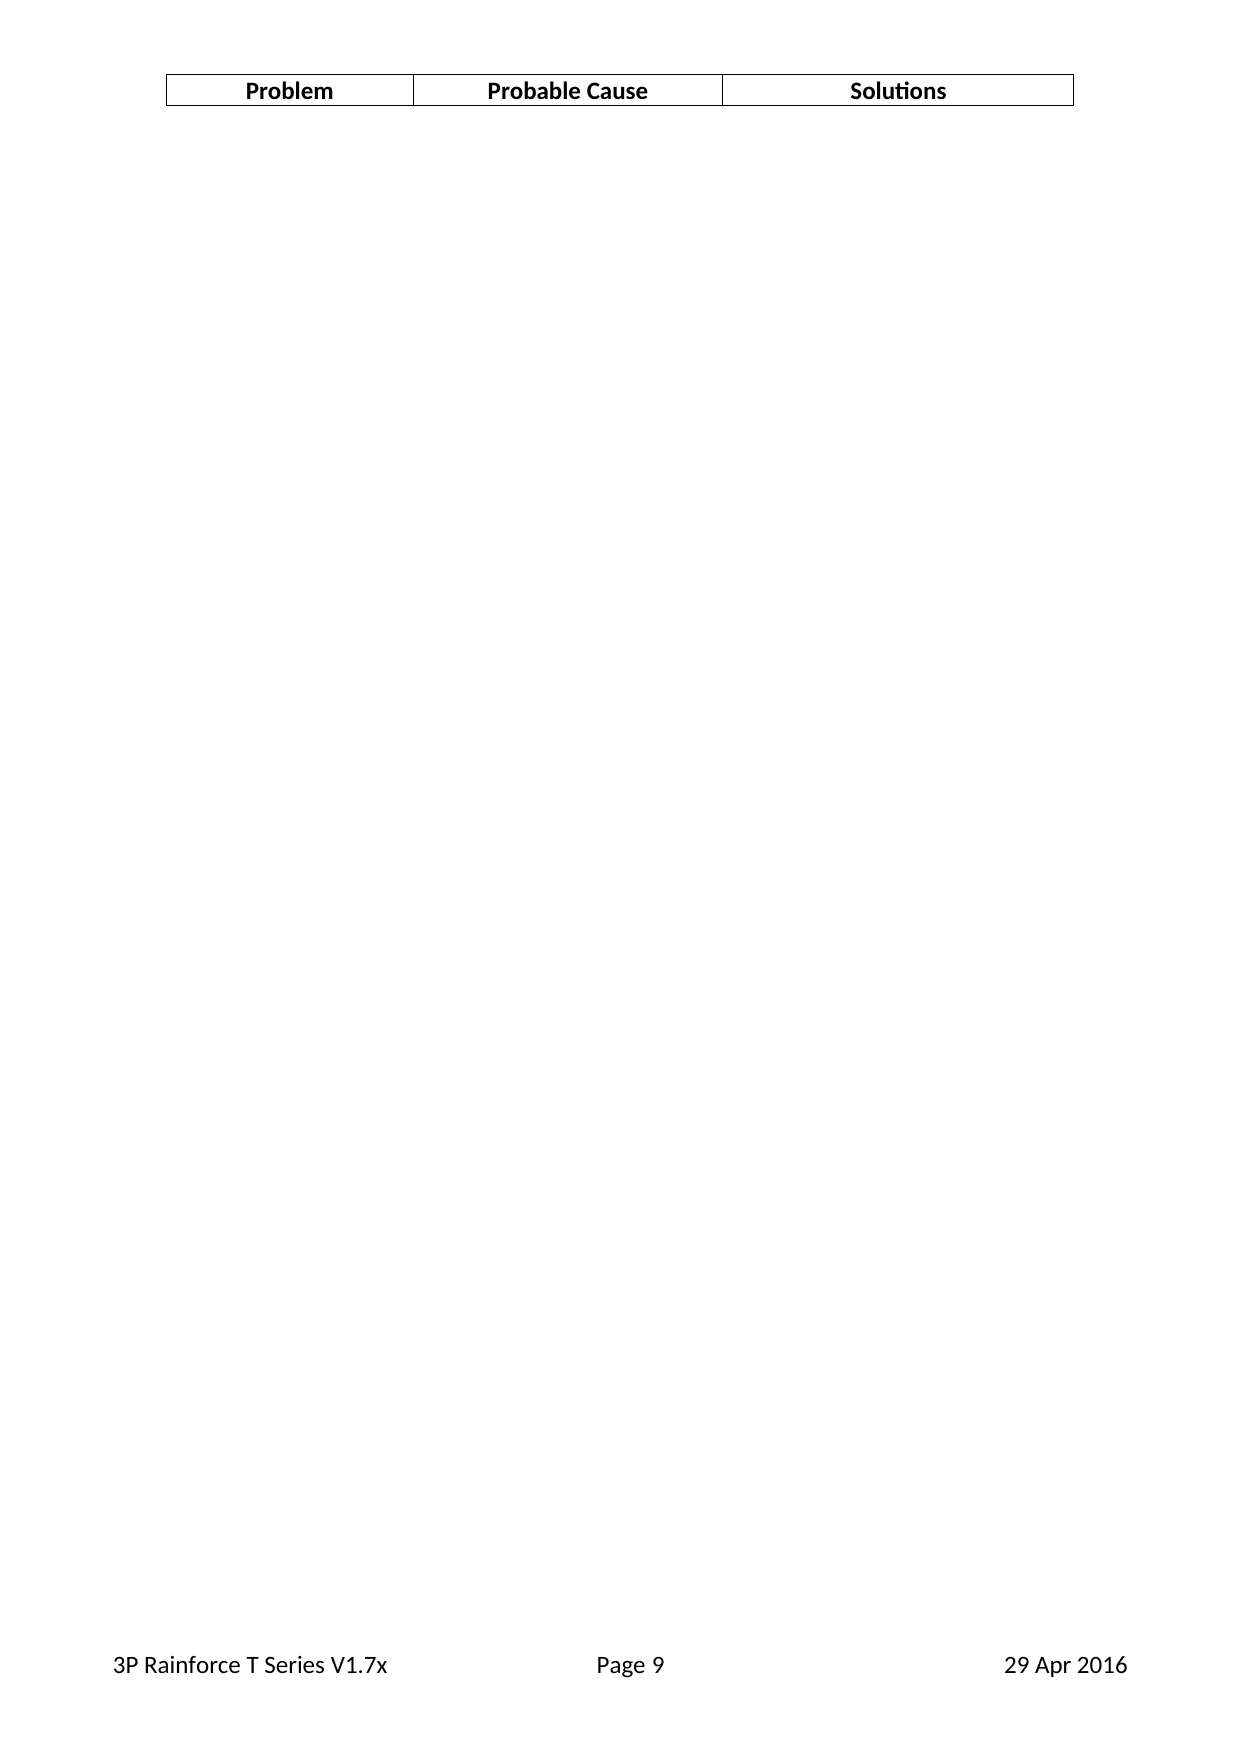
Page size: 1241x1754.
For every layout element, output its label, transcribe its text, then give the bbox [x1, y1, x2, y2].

table_header Solutions [723, 75, 1073, 105]
table_header Probable Cause [414, 75, 722, 105]
table_header Problem [167, 75, 413, 105]
